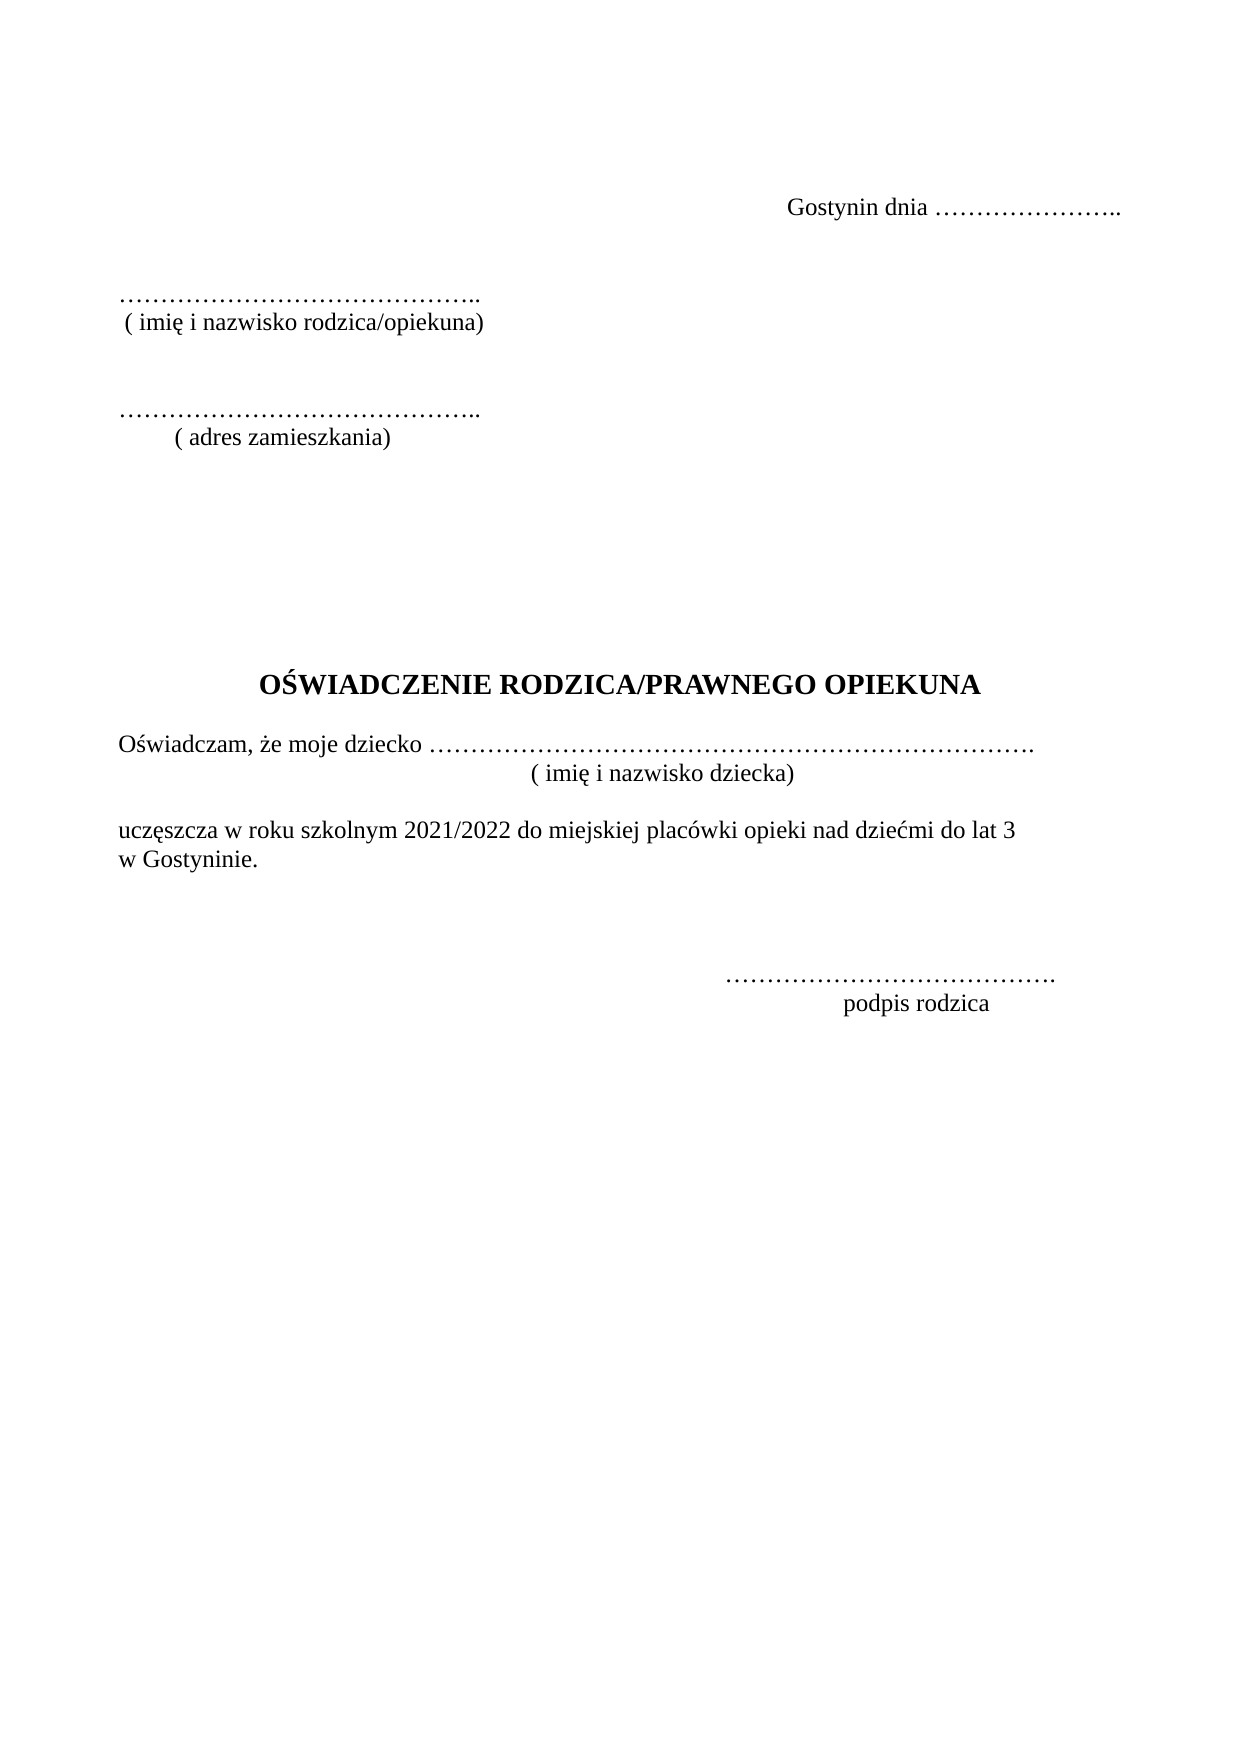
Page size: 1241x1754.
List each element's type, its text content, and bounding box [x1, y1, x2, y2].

text …………………………………. [118, 959, 1122, 988]
text ( adres zamieszkania) [118, 422, 1122, 451]
text ( imię i nazwisko dziecka) [118, 758, 1122, 787]
text …………………………………….. [118, 394, 1122, 422]
text podpis rodzica [118, 988, 1122, 1017]
text w Gostyninie. [118, 844, 1122, 873]
text OŚWIADCZENIE RODZICA/PRAWNEGO OPIEKUNA [118, 667, 1122, 700]
text uczęszcza w roku szkolnym 2021/2022 do miejskiej placówki opieki nad dziećmi do lat 3 [118, 815, 1122, 844]
text Gostynin dnia ………………….. [118, 192, 1122, 221]
text …………………………………….. [118, 279, 1122, 307]
text Oświadczam, że moje dziecko ………………………………………………………………. [118, 729, 1122, 758]
text ( imię i nazwisko rodzica/opiekuna) [118, 307, 1122, 336]
